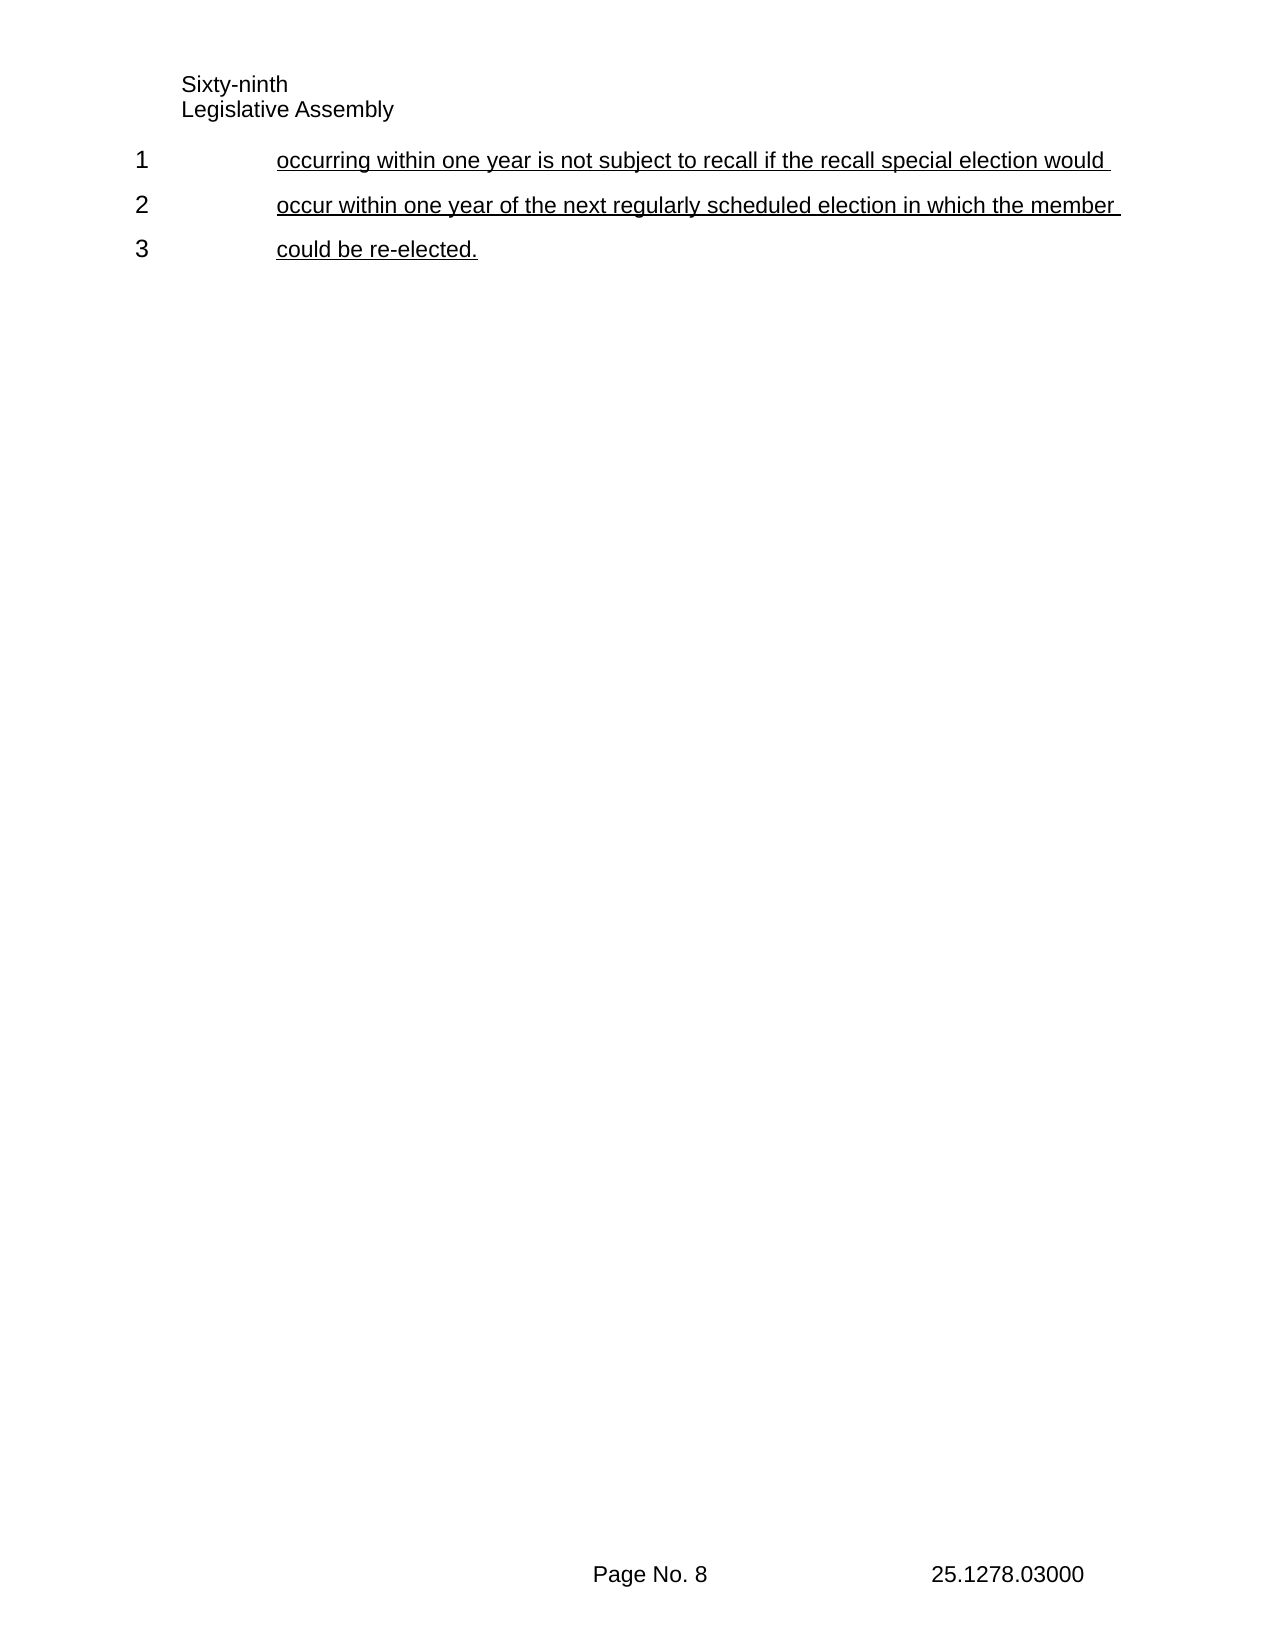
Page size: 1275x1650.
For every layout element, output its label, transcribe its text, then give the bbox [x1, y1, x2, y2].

text occurring within one year is not subject to recall if the recall special election would occur within one year of the next regularly scheduled election in which the member could be re‑elected. [181, 133, 1154, 266]
